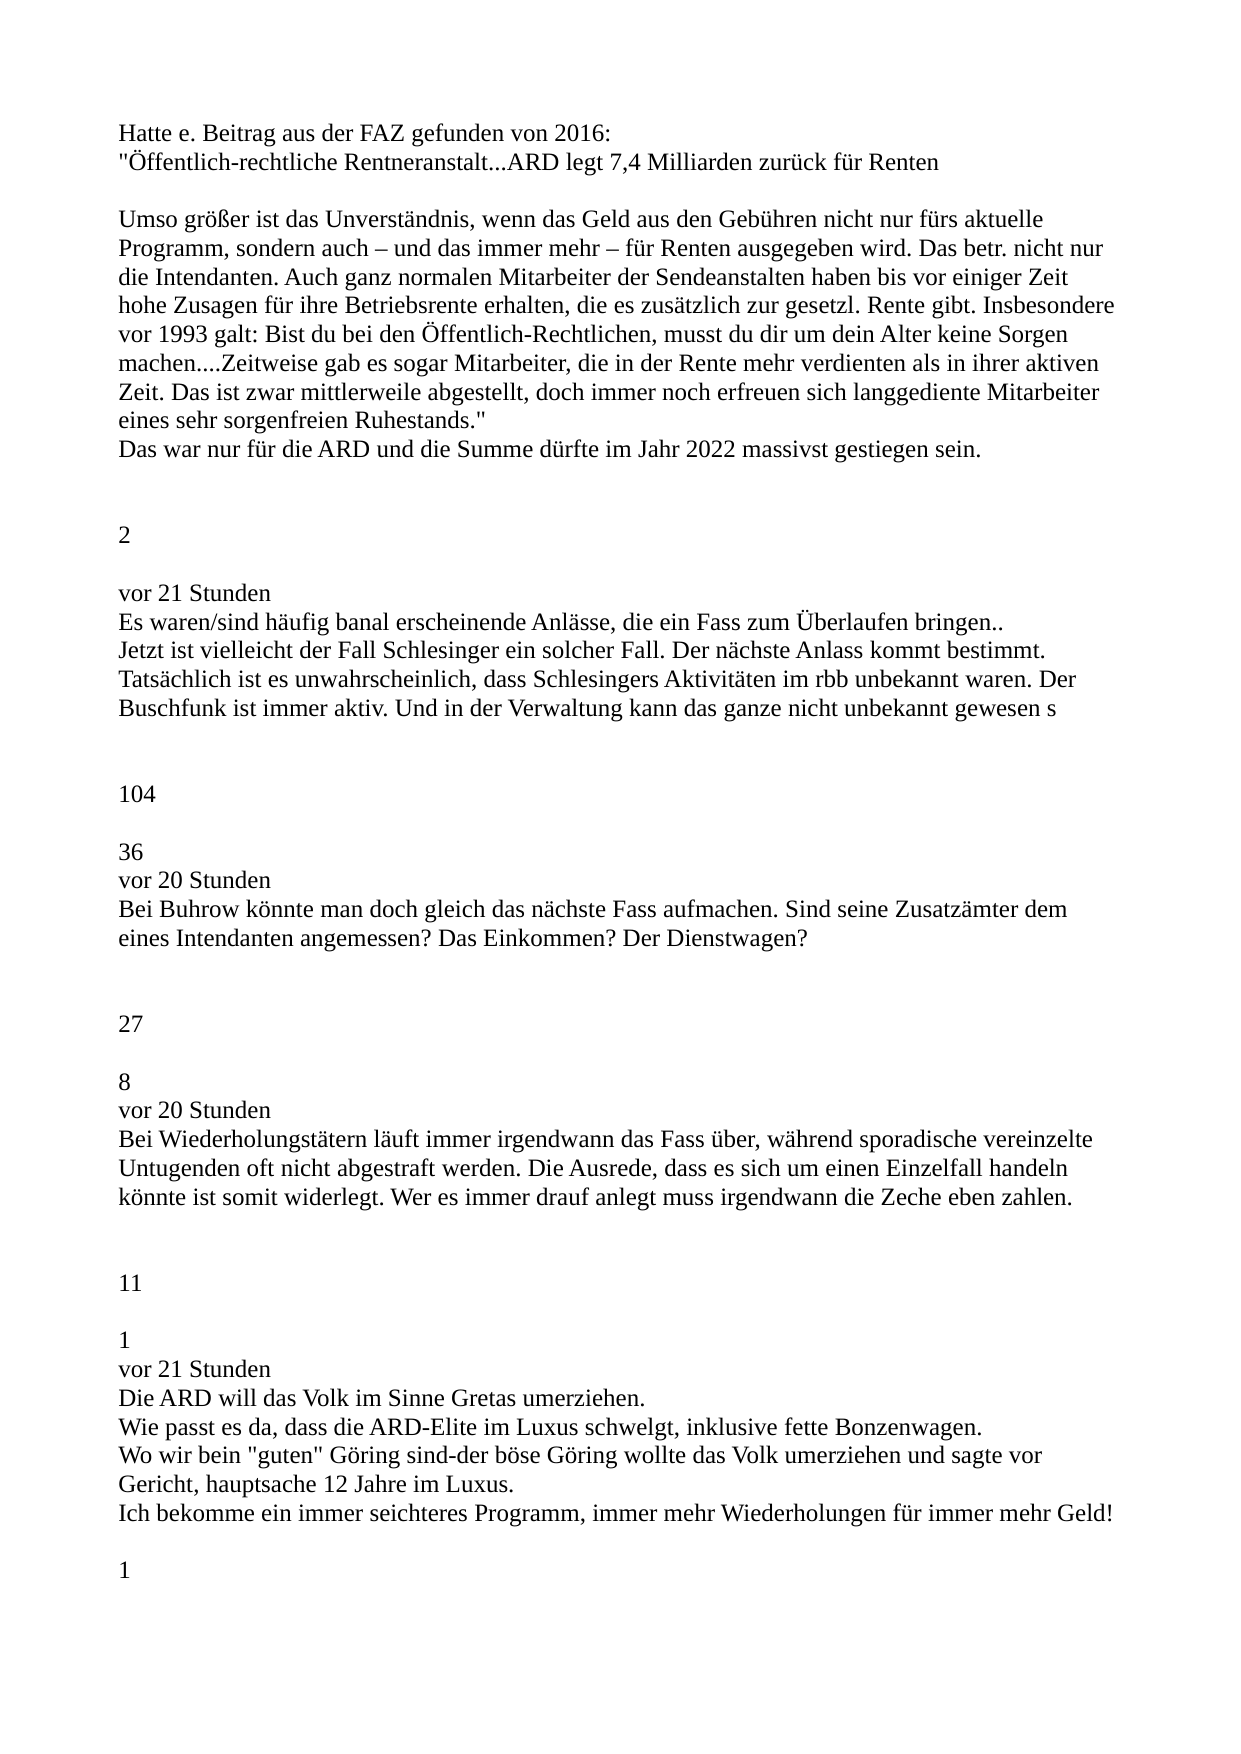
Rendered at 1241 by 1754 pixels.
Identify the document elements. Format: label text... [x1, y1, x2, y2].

text Umso größer ist das Unverständnis, wenn das Geld aus den Gebühren nicht nur fürs aktuelle Programm, sondern auch – und das immer mehr – für Renten ausgegeben wird. Das betr. nicht nur die Intendanten. Auch ganz normalen Mitarbeiter der Sendeanstalten haben bis vor einiger Zeit hohe Zusagen für ihre Betriebsrente erhalten, die es zusätzlich zur gesetzl. Rente gibt. Insbesondere vor 1993 galt: Bist du bei den Öffentlich-Rechtlichen, musst du dir um dein Alter keine Sorgen machen....Zeitweise gab es sogar Mitarbeiter, die in der Rente mehr verdienten als in ihrer aktiven Zeit. Das ist zwar mittlerweile abgestellt, doch immer noch erfreuen sich langgediente Mitarbeiter eines sehr sorgenfreien Ruhestands." [118, 204, 1122, 434]
text vor 21 Stunden [118, 578, 1122, 607]
text 1 [118, 1556, 1122, 1584]
text vor 21 Stunden [118, 1354, 1122, 1383]
text "Öffentlich-rechtliche Rentneranstalt...ARD legt 7,4 Milliarden zurück für Renten [118, 147, 1122, 176]
text 36 [118, 837, 1122, 866]
text Tatsächlich ist es unwahrscheinlich, dass Schlesingers Aktivitäten im rbb unbekannt waren. Der Buschfunk ist immer aktiv. Und in der Verwaltung kann das ganze nicht unbekannt gewesen s [118, 664, 1122, 722]
text Ich bekomme ein immer seichteres Programm, immer mehr Wiederholungen für immer mehr Geld! [118, 1498, 1122, 1527]
text 104 [118, 779, 1122, 808]
text 27 [118, 1009, 1122, 1038]
text 1 [118, 1326, 1122, 1354]
text vor 20 Stunden [118, 1096, 1122, 1124]
text Es waren/sind häufig banal erscheinende Anlässe, die ein Fass zum Überlaufen bringen.. [118, 607, 1122, 636]
text Wie passt es da, dass die ARD-Elite im Luxus schwelgt, inklusive fette Bonzenwagen. [118, 1412, 1122, 1441]
text Das war nur für die ARD und die Summe dürfte im Jahr 2022 massivst gestiegen sein. [118, 434, 1122, 463]
text 8 [118, 1067, 1122, 1096]
text Die ARD will das Volk im Sinne Gretas umerziehen. [118, 1383, 1122, 1412]
text Wo wir bein "guten" Göring sind-der böse Göring wollte das Volk umerziehen und sagte vor Gericht, hauptsache 12 Jahre im Luxus. [118, 1441, 1122, 1498]
text Bei Buhrow könnte man doch gleich das nächste Fass aufmachen. Sind seine Zusatzämter dem eines Intendanten angemessen? Das Einkommen? Der Dienstwagen? [118, 894, 1122, 952]
text Bei Wiederholungstätern läuft immer irgendwann das Fass über, während sporadische vereinzelte Untugenden oft nicht abgestraft werden. Die Ausrede, dass es sich um einen Einzelfall handeln könnte ist somit widerlegt. Wer es immer drauf anlegt muss irgendwann die Zeche eben zahlen. [118, 1124, 1122, 1211]
text 11 [118, 1268, 1122, 1297]
text Jetzt ist vielleicht der Fall Schlesinger ein solcher Fall. Der nächste Anlass kommt bestimmt. [118, 636, 1122, 664]
text vor 20 Stunden [118, 866, 1122, 894]
text 2 [118, 521, 1122, 549]
text Hatte e. Beitrag aus der FAZ gefunden von 2016: [118, 118, 1122, 147]
